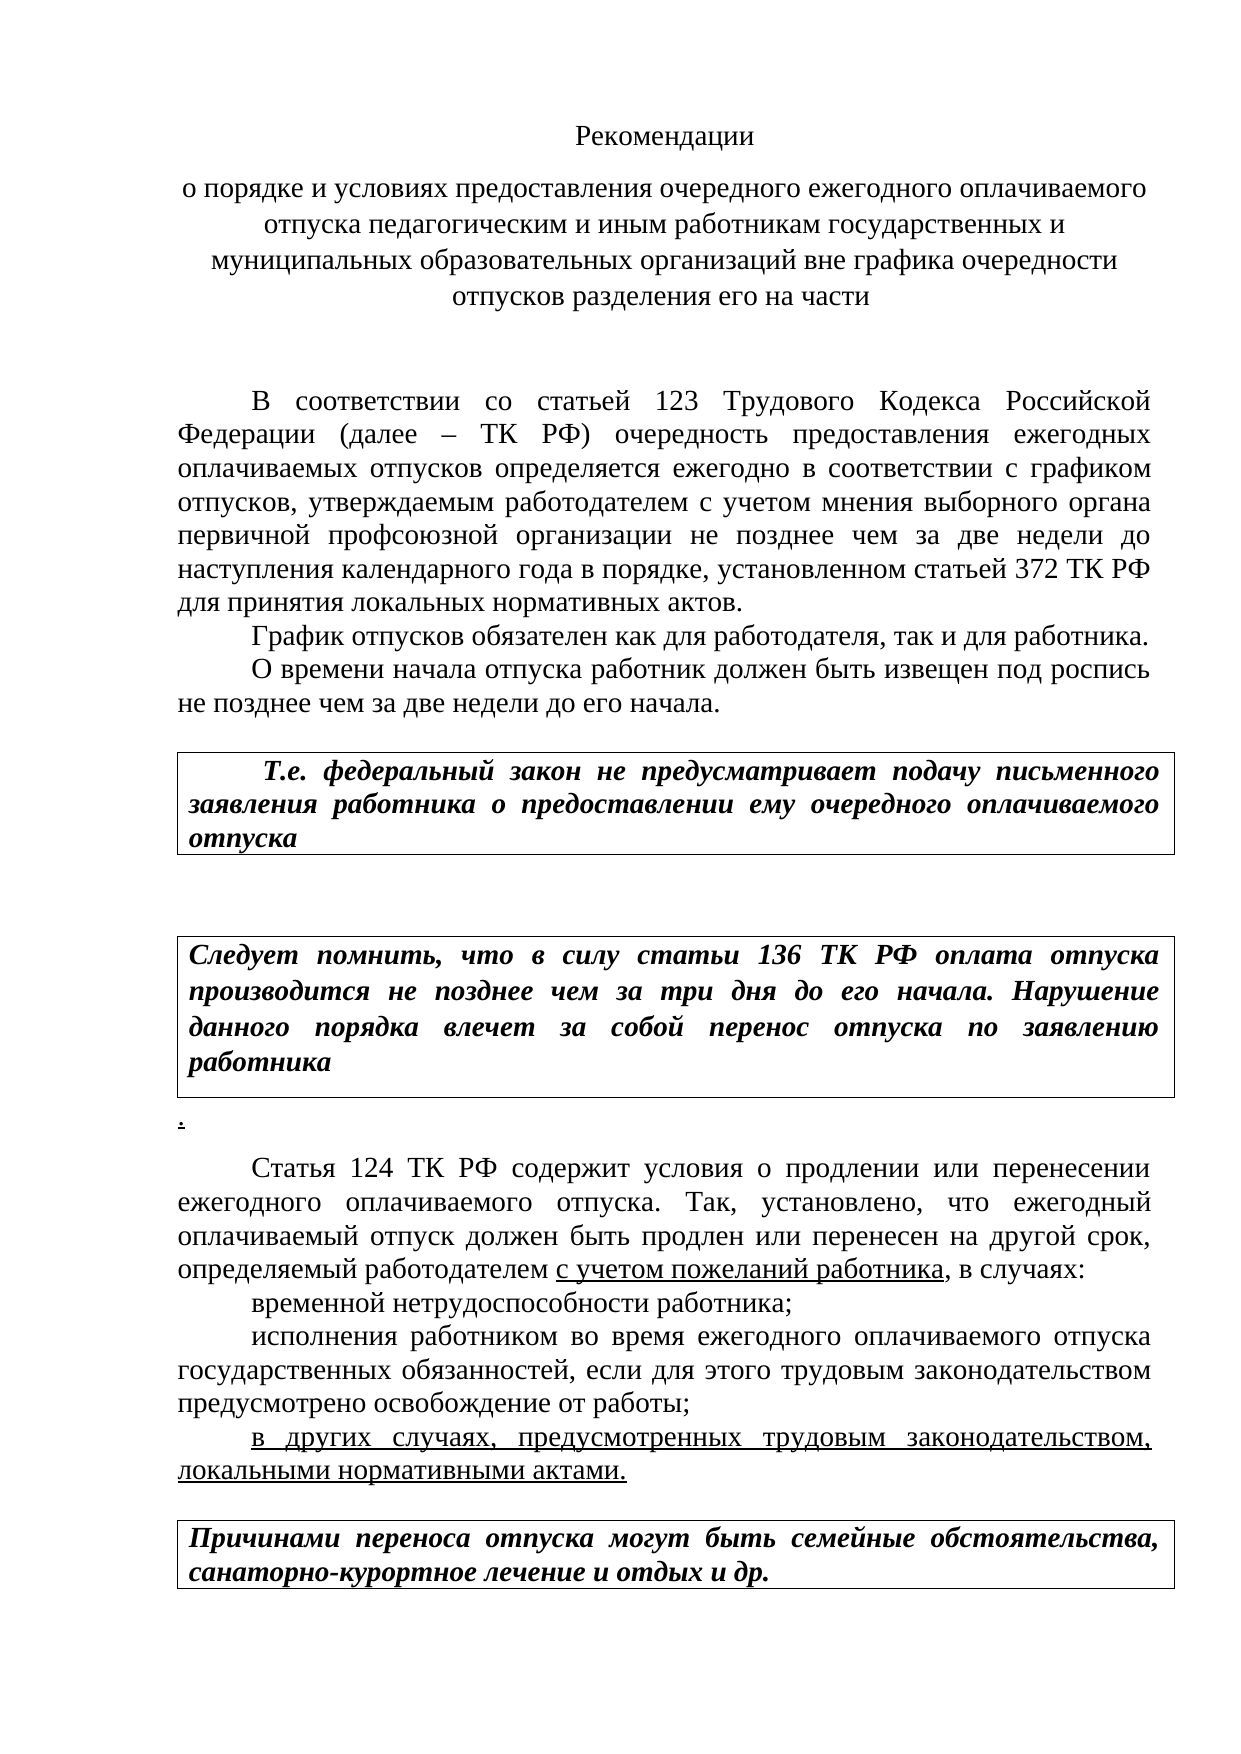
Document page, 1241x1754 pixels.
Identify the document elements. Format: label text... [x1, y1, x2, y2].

text В соответствии со статьей 123 Трудового Кодекса Российской Федерации (далее – ТК РФ) очередность предоставления ежегодных оплачиваемых отпусков определяется ежегодно в соответствии с графиком отпусков, утверждаемым работодателем с учетом мнения выборного органа первичной профсоюзной организации не позднее чем за две недели до наступления календарного года в порядке, установленном статьей 372 ТК РФ для принятия локальных нормативных актов. [177, 383, 1152, 618]
text о порядке и условиях предоставления очередного ежегодного оплачиваемого отпуска педагогическим и иным работникам государственных и муниципальных образовательных организаций вне графика очередности отпусков разделения его на части [177, 171, 1152, 312]
text временной нетрудоспособности работника; [177, 1285, 1152, 1318]
table_header Т.е. федеральный закон не предусматривает подачу письменного заявления работника о предоставлении ему очередного оплачиваемого отпуска [178, 753, 1174, 854]
text исполнения работником во время ежегодного оплачиваемого отпуска государственных обязанностей, если для этого трудовым законодательством предусмотрено освобождение от работы; [177, 1318, 1152, 1419]
table_header Причинами переноса отпуска могут быть семейные обстоятельства, санаторно-курортное лечение и отдых и др. [178, 1521, 1174, 1588]
text Статья 124 ТК РФ содержит условия о продлении или перенесении ежегодного оплачиваемого отпуска. Так, установлено, что ежегодный оплачиваемый отпуск должен быть продлен или перенесен на другой срок, определяемый работодателем с учетом пожеланий работника, в случаях: [177, 1151, 1152, 1285]
table_header Следует помнить, что в силу статьи 136 ТК РФ оплата отпуска производится не позднее чем за три дня до его начала. Нарушение данного порядка влечет за собой перенос отпуска по заявлению работника [178, 937, 1174, 1097]
text . [177, 1098, 1152, 1132]
text Рекомендации [177, 118, 1152, 152]
text О времени начала отпуска работник должен быть извещен под роспись не позднее чем за две недели до его начала. [177, 651, 1152, 718]
text в других случаях, предусмотренных трудовым законодательством, локальными нормативными актами. [177, 1419, 1152, 1486]
text График отпусков обязателен как для работодателя, так и для работника. [177, 618, 1152, 651]
